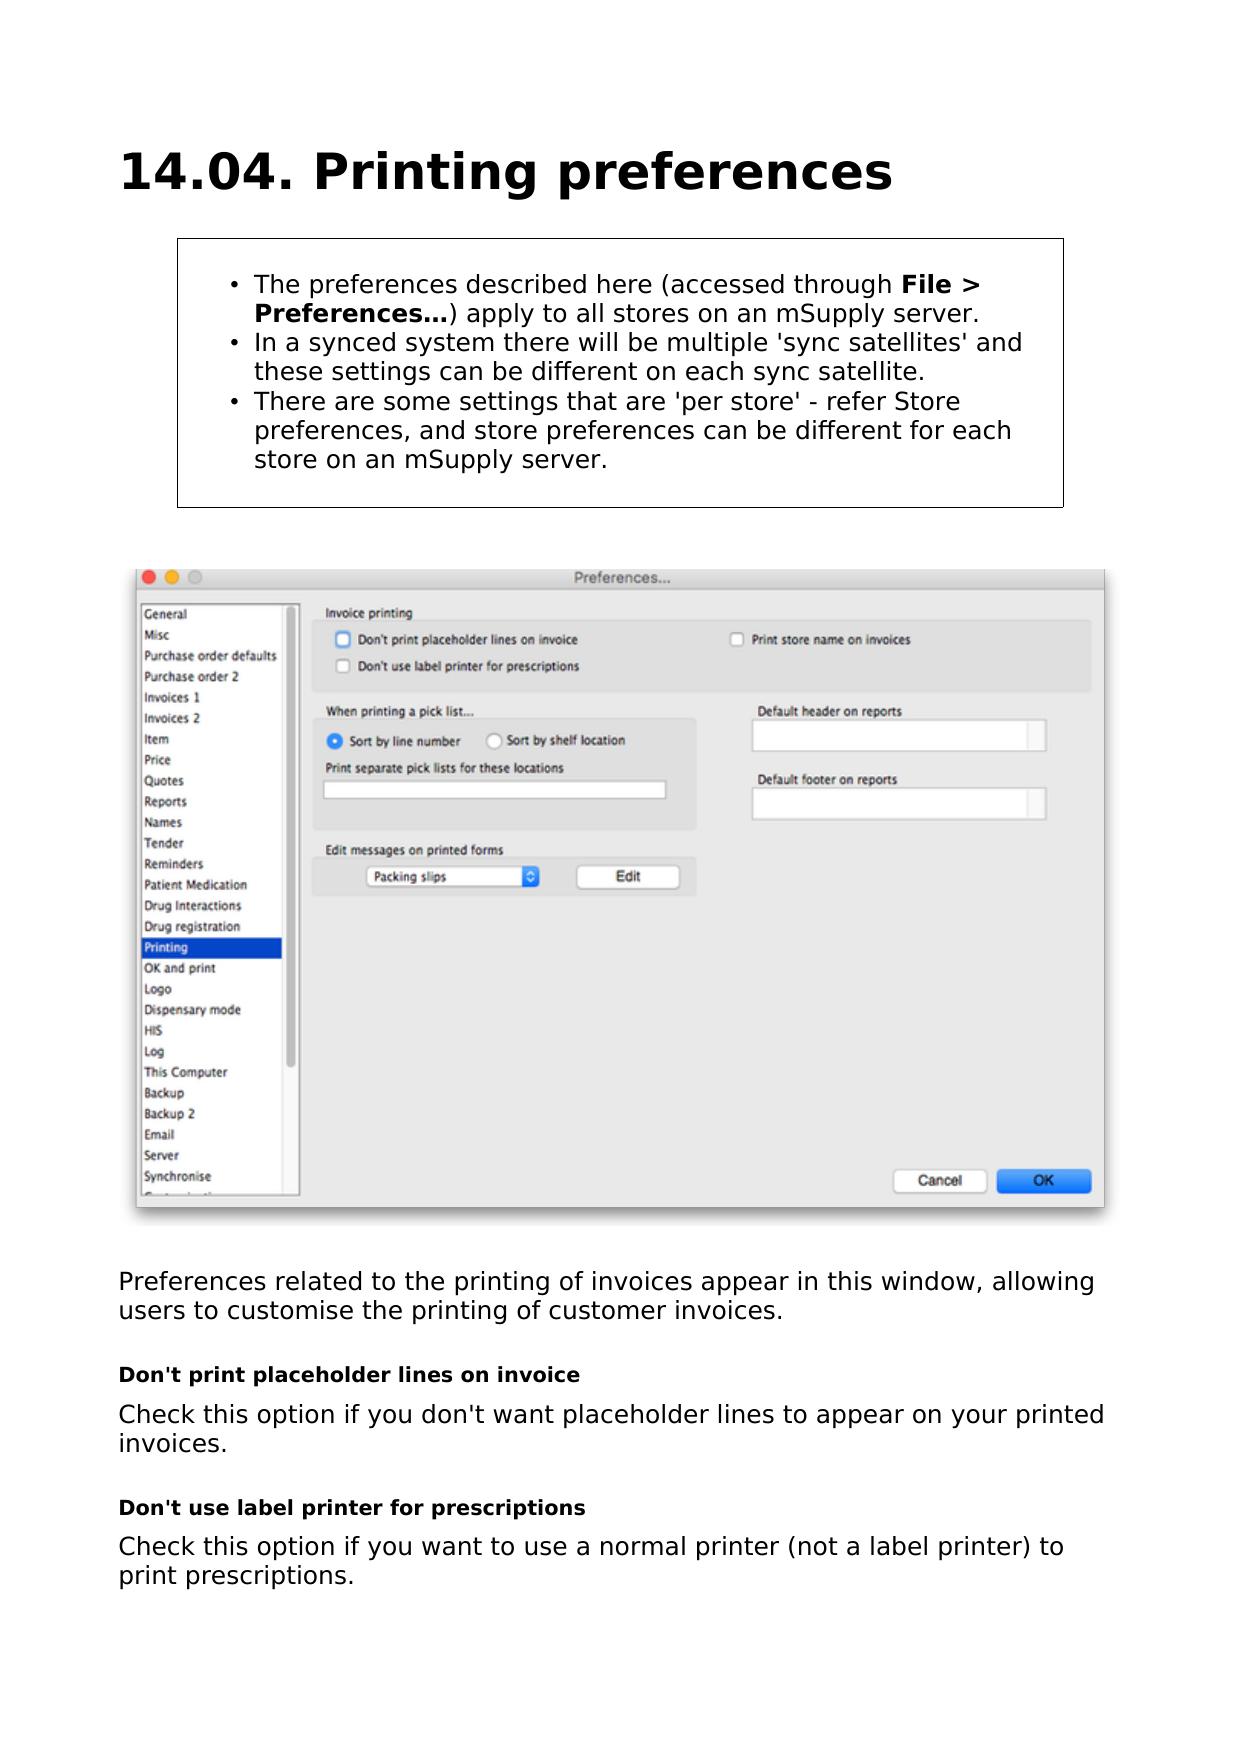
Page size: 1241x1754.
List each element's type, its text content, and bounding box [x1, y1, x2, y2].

text Check this option if you don't want placeholder lines to appear on your printed invoices. [118, 1400, 1122, 1458]
subtitle Don't use label printer for prescriptions [118, 1496, 1122, 1520]
picture [118, 569, 1123, 1226]
subtitle Don't print placeholder lines on invoice [118, 1363, 1122, 1387]
text Preferences related to the printing of invoices appear in this window, allowing users to customise the printing of customer invoices. [118, 1267, 1122, 1326]
table_header The preferences described here (accessed through File > Preferences…) apply to all stores on an mSupply server. In a synced system there will be multiple 'sync satellites' and these settings can be different on each sync satellite. There are some settings that are 'per store' - refer Store preferences, and store preferences can be different for each store on an mSupply server. [178, 239, 1063, 507]
subtitle 14.04. Printing preferences [118, 143, 1122, 201]
text Check this option if you want to use a normal printer (not a label printer) to print prescriptions. [118, 1532, 1122, 1591]
